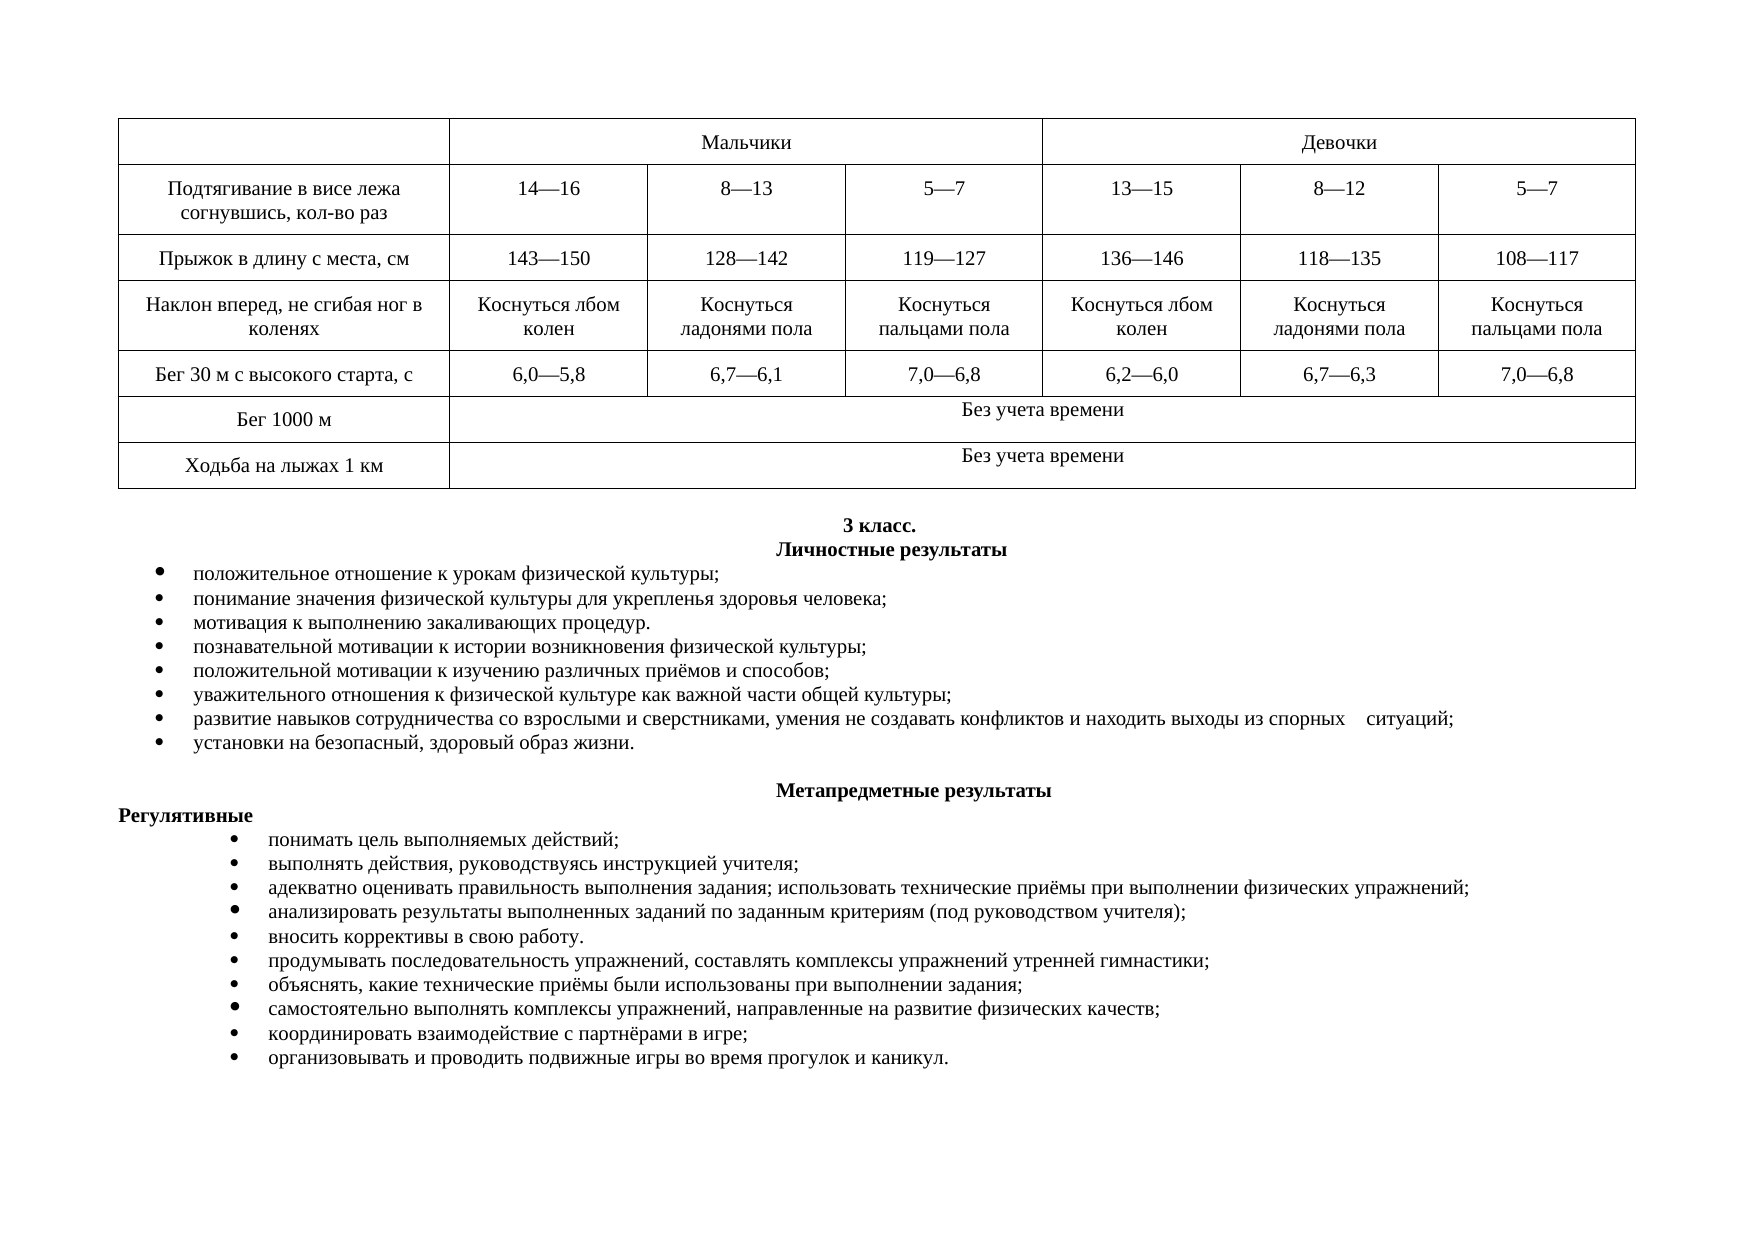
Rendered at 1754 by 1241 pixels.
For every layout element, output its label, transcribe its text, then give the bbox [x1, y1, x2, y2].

table_cell Бег 1000 м [119, 397, 449, 442]
table_cell Мальчики [450, 119, 1042, 164]
text Метапредметные результаты [118, 778, 1636, 802]
text Личностные результаты [148, 537, 1636, 561]
table_cell Коснуться ладонями пола [648, 281, 845, 350]
table_cell 119—127 [846, 235, 1042, 280]
table_cell Коснуться лбом колен [450, 281, 647, 350]
list положительное отношение к урокам физической куль­туры; [156, 561, 1636, 586]
text 3 класс. [118, 513, 1636, 537]
table_cell Прыжок в длину с места, см [119, 235, 449, 280]
list понимание значения физической культуры для укрепленья здоровья человека; [156, 586, 1636, 610]
table_cell 14—16 [450, 165, 647, 234]
table_header [119, 119, 449, 164]
table_cell Коснуться пальцами пола [1439, 281, 1635, 350]
table_cell 128—142 [648, 235, 845, 280]
list мотивация к выполнению закаливающих процедур. [156, 610, 1636, 634]
table_cell Коснуться пальцами пола [846, 281, 1042, 350]
table_cell Ходьба на лыжах 1 км [119, 443, 449, 488]
table_cell 118—135 [1241, 235, 1438, 280]
table_cell 6,2—6,0 [1043, 351, 1240, 396]
list уважительного отношения к физической культуре как важной части общей культуры; [156, 682, 1636, 706]
list развитие навыков сотрудничества со взрослыми и сверстниками, умения не создавать конфликтов и находить выходы из спорных ситуаций; [156, 706, 1636, 730]
list анализировать результаты выполненных заданий по за­данным критериям (под руководством учителя); [231, 899, 1636, 924]
table_cell Без учета времени [450, 397, 1635, 442]
list вносить коррективы в свою работу. [231, 924, 1636, 948]
table_cell 7,0—6,8 [846, 351, 1042, 396]
table_cell 6,7—6,1 [648, 351, 845, 396]
list установки на безопасный, здоровый образ жизни. [156, 730, 1636, 754]
table_cell 5—7 [846, 165, 1042, 234]
table_cell Коснуться лбом колен [1043, 281, 1240, 350]
table_cell 136—146 [1043, 235, 1240, 280]
table_cell Бег 30 м с высокого старта, с [119, 351, 449, 396]
table_cell 6,0—5,8 [450, 351, 647, 396]
list выполнять действия, руководствуясь инструкцией учи­теля; [231, 851, 1636, 875]
list адекватно оценивать правильность выполнения задания; использовать технические приёмы при выполнении фи­зических упражнений; [231, 875, 1636, 899]
table_cell 8—13 [648, 165, 845, 234]
table_cell 7,0—6,8 [1439, 351, 1635, 396]
list самостоятельно выполнять комплексы упражнений, на­правленные на развитие физических качеств; [231, 996, 1636, 1021]
table_cell Подтягивание в висе лежа согнувшись, кол-во раз [119, 165, 449, 234]
table_cell 143—150 [450, 235, 647, 280]
list координировать взаимодействие с партнёрами в игре; [231, 1021, 1636, 1045]
list понимать цель выполняемых действий; [231, 827, 1636, 851]
list познавательной мотивации к истории возникновения физической культуры; [156, 634, 1636, 658]
table_cell 8—12 [1241, 165, 1438, 234]
list организовывать и проводить подвижные игры во время прогулок и каникул. [231, 1045, 1636, 1069]
table_cell 108—117 [1439, 235, 1635, 280]
list положительной мотивации к изучению различных приёмов и способов; [156, 658, 1636, 682]
table_cell Коснуться ладонями пола [1241, 281, 1438, 350]
list объяснять, какие технические приёмы были использова­ны при выполнении задания; [231, 972, 1636, 996]
text Регулятивные [118, 802, 1636, 827]
table_cell 6,7—6,3 [1241, 351, 1438, 396]
table_cell 13—15 [1043, 165, 1240, 234]
table_cell Без учета времени [450, 443, 1635, 488]
table_cell Девочки [1043, 119, 1635, 164]
list продумывать последовательность упражнений, состав­лять комплексы упражнений утренней гимнастики; [231, 948, 1636, 972]
table_cell 5—7 [1439, 165, 1635, 234]
table_cell Наклон вперед, не сгибая ног в коленях [119, 281, 449, 350]
